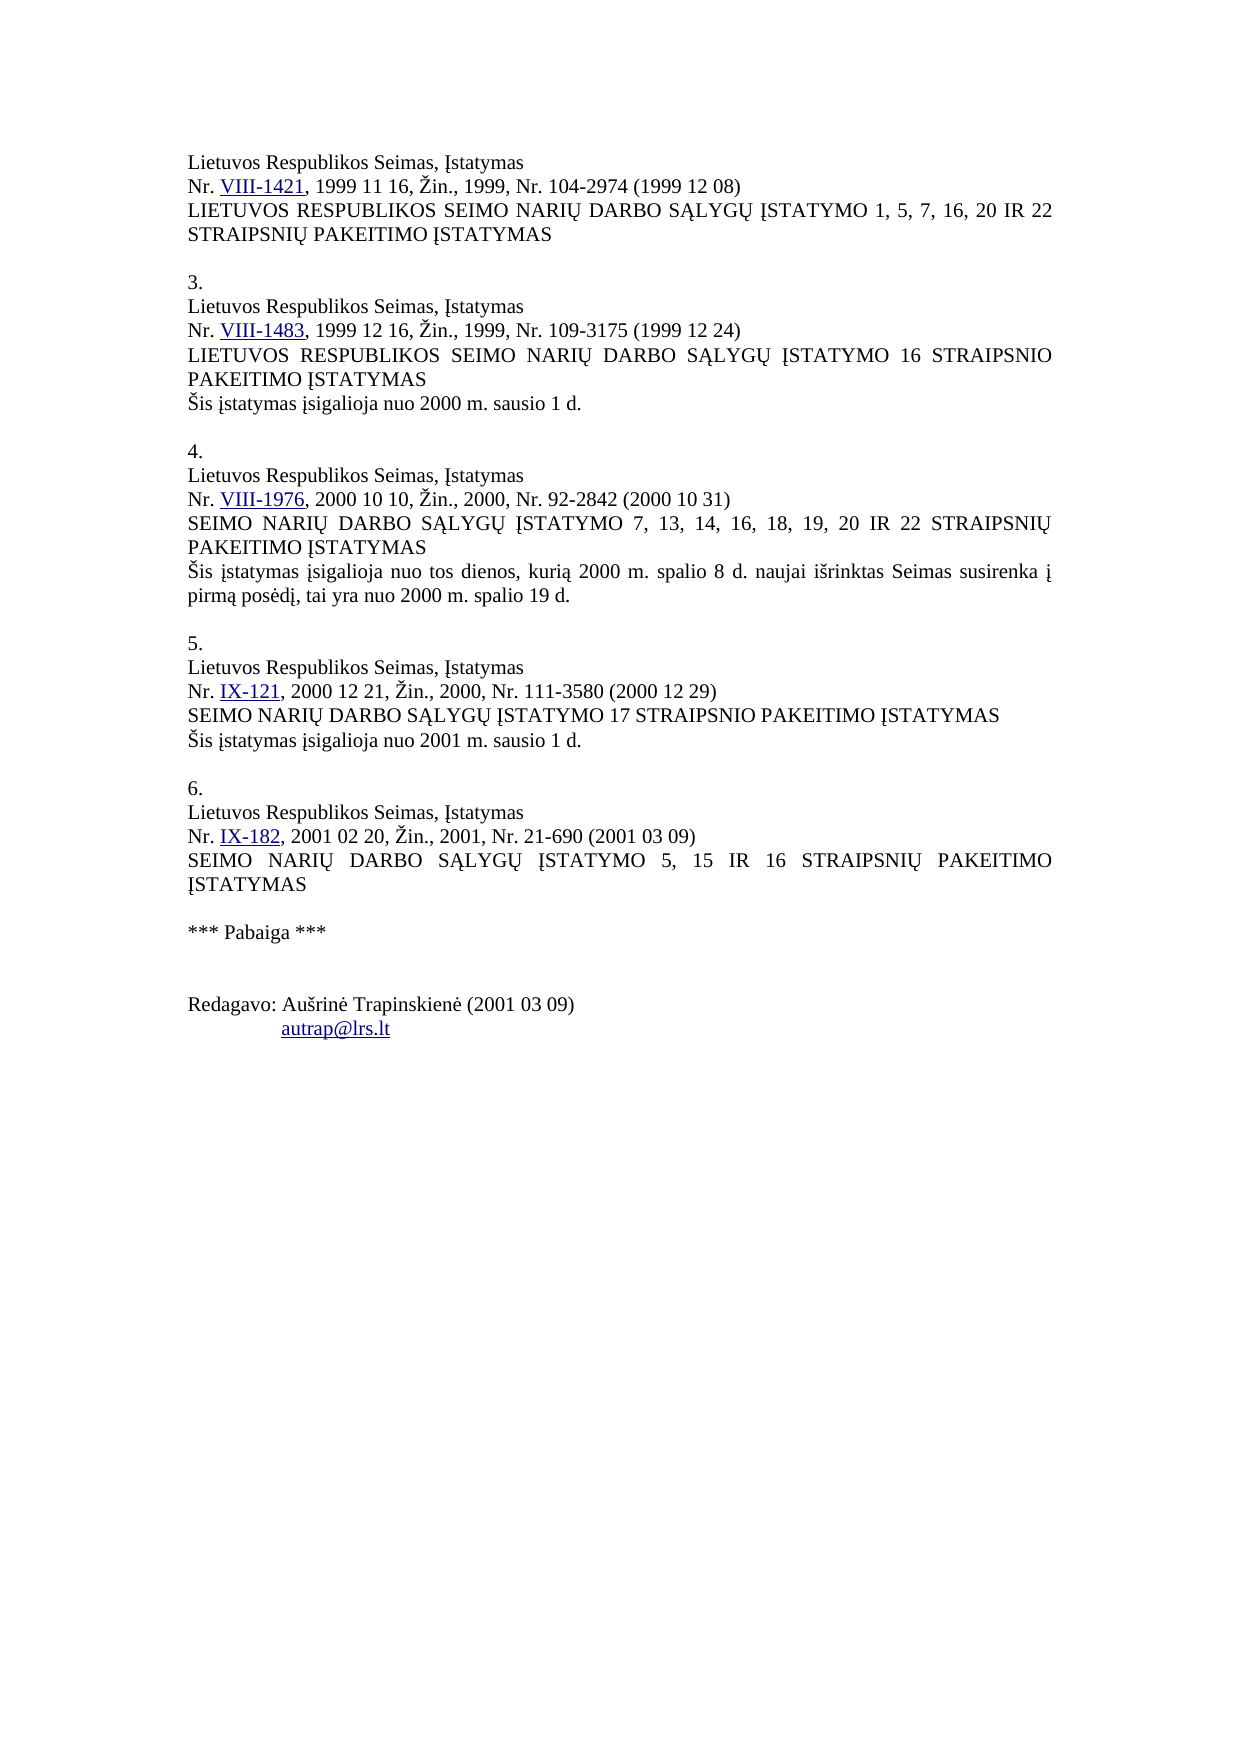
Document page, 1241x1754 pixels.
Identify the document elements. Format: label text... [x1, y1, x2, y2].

text SEIMO NARIŲ DARBO SĄLYGŲ ĮSTATYMO 7, 13, 14, 16, 18, 19, 20 IR 22 STRAIPSNIŲ PAKEITIMO ĮSTATYMAS [187, 511, 1053, 559]
text Lietuvos Respublikos Seimas, Įstatymas [187, 294, 1053, 318]
text 3. [187, 270, 1053, 294]
text Lietuvos Respublikos Seimas, Įstatymas [187, 463, 1053, 487]
text Nr. VIII-1483, 1999 12 16, Žin., 1999, Nr. 109-3175 (1999 12 24) [187, 318, 1053, 342]
text Lietuvos Respublikos Seimas, Įstatymas [187, 655, 1053, 679]
text SEIMO NARIŲ DARBO SĄLYGŲ ĮSTATYMO 17 STRAIPSNIO PAKEITIMO ĮSTATYMAS [187, 703, 1053, 727]
text Šis įstatymas įsigalioja nuo 2000 m. sausio 1 d. [187, 391, 1053, 415]
text Nr. IX-121, 2000 12 21, Žin., 2000, Nr. 111-3580 (2000 12 29) [187, 679, 1053, 703]
text LIETUVOS RESPUBLIKOS SEIMO NARIŲ DARBO SĄLYGŲ ĮSTATYMO 16 STRAIPSNIO PAKEITIMO ĮSTATYMAS [187, 342, 1053, 391]
text autrap@lrs.lt [187, 1016, 1053, 1040]
text Šis įstatymas įsigalioja nuo tos dienos, kurią 2000 m. spalio 8 d. naujai išrinktas Seimas susirenka į pirmą posėdį, tai yra nuo 2000 m. spalio 19 d. [187, 559, 1053, 607]
text Lietuvos Respublikos Seimas, Įstatymas [187, 800, 1053, 824]
text Šis įstatymas įsigalioja nuo 2001 m. sausio 1 d. [187, 727, 1053, 752]
text 4. [187, 439, 1053, 463]
text Nr. VIII-1421, 1999 11 16, Žin., 1999, Nr. 104-2974 (1999 12 08) [187, 174, 1053, 198]
text 6. [187, 776, 1053, 800]
text 5. [187, 631, 1053, 655]
text Lietuvos Respublikos Seimas, Įstatymas [187, 150, 1053, 174]
text Nr. IX-182, 2001 02 20, Žin., 2001, Nr. 21-690 (2001 03 09) [187, 824, 1053, 848]
text Redagavo: Aušrinė Trapinskienė (2001 03 09) [187, 992, 1053, 1016]
text Nr. VIII-1976, 2000 10 10, Žin., 2000, Nr. 92-2842 (2000 10 31) [187, 487, 1053, 511]
text *** Pabaiga *** [187, 920, 1053, 944]
text SEIMO NARIŲ DARBO SĄLYGŲ ĮSTATYMO 5, 15 IR 16 STRAIPSNIŲ PAKEITIMO ĮSTATYMAS [187, 848, 1053, 896]
text LIETUVOS RESPUBLIKOS SEIMO NARIŲ DARBO SĄLYGŲ ĮSTATYMO 1, 5, 7, 16, 20 IR 22 STRAIPSNIŲ PAKEITIMO ĮSTATYMAS [187, 198, 1053, 246]
